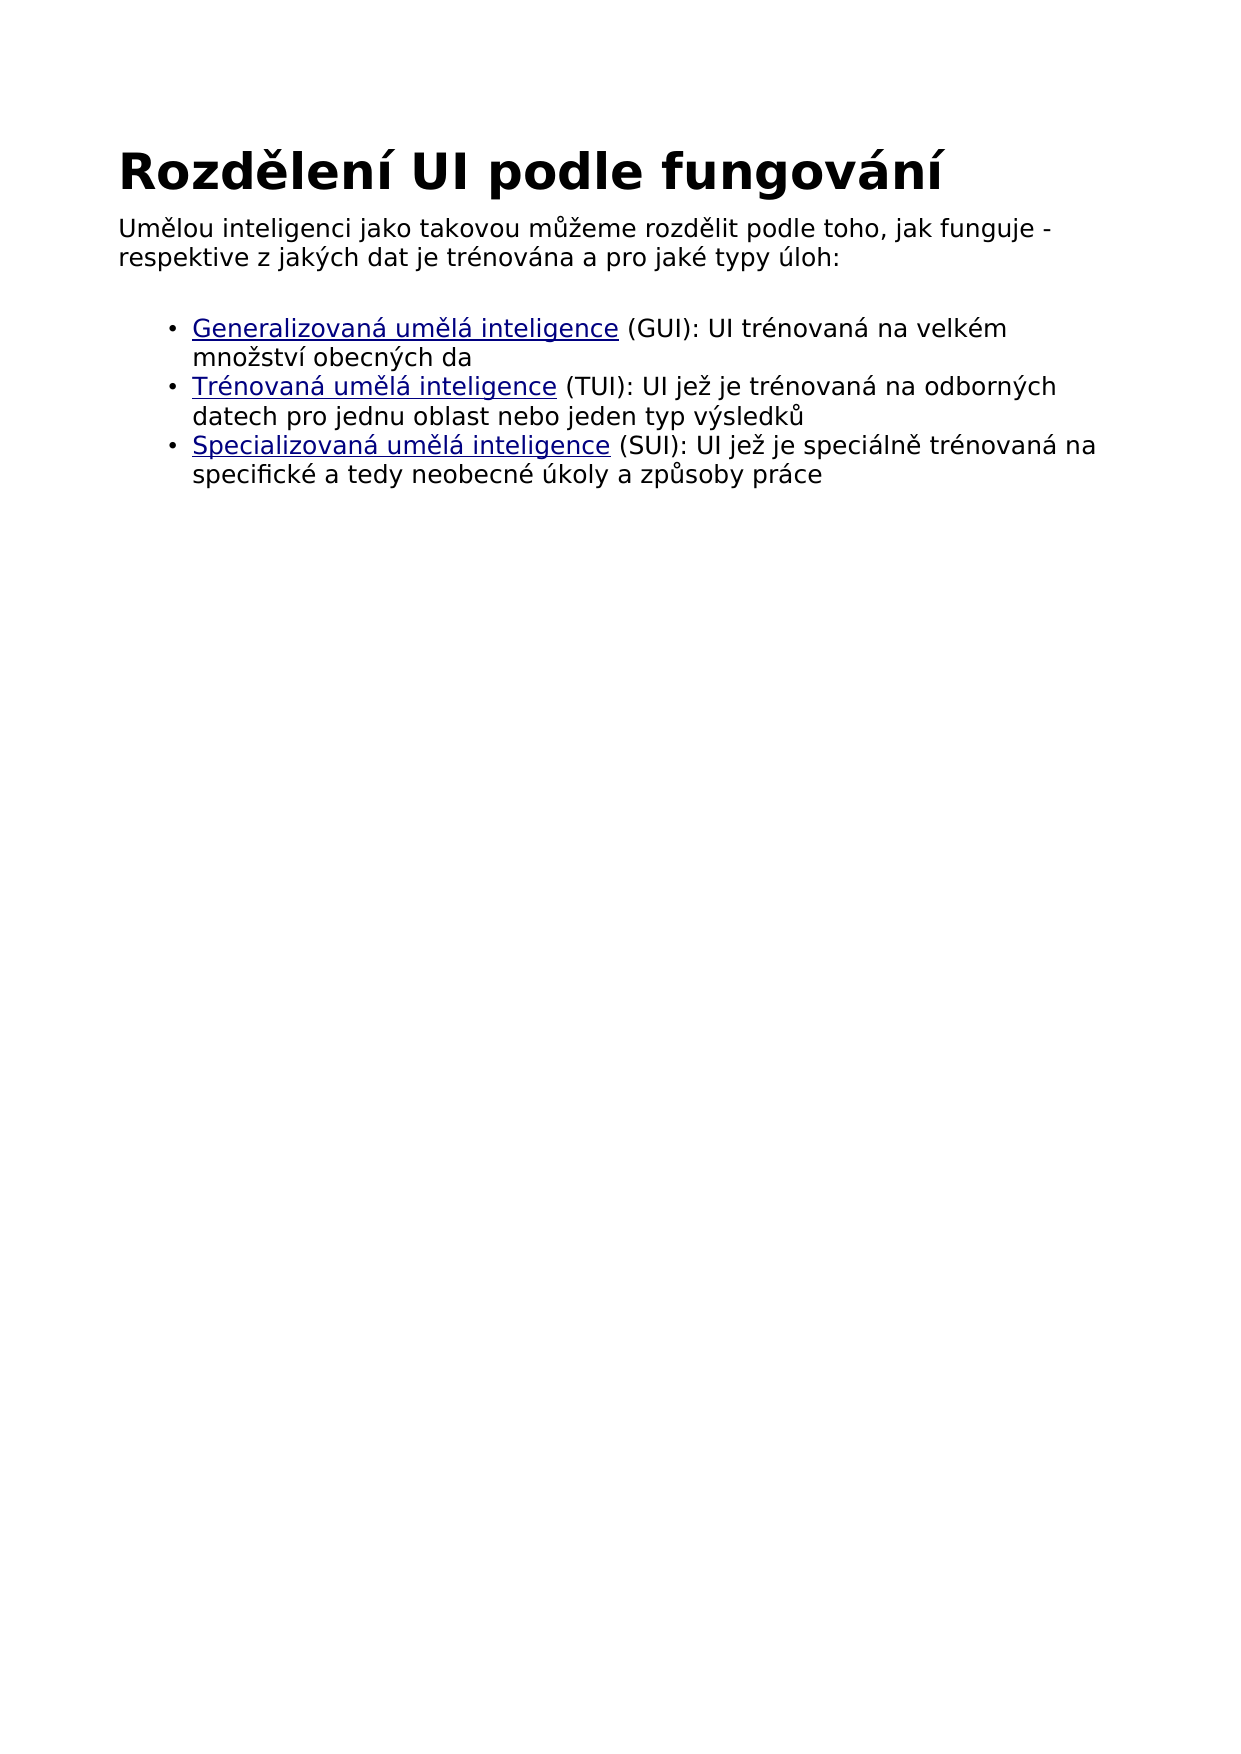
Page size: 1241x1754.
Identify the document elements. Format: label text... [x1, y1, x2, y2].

list Trénovaná umělá inteligence (TUI): UI jež je trénovaná na odborných datech pro jednu oblast nebo jeden typ výsledků [177, 372, 1122, 431]
list Specializovaná umělá inteligence (SUI): UI jež je speciálně trénovaná na specifické a tedy neobecné úkoly a způsoby práce [177, 431, 1122, 489]
list Generalizovaná umělá inteligence (GUI): UI trénovaná na velkém množství obecných da [177, 314, 1122, 372]
subtitle Rozdělení UI podle fungování [118, 143, 1122, 201]
text Umělou inteligenci jako takovou můžeme rozdělit podle toho, jak funguje - respektive z jakých dat je trénována a pro jaké typy úloh: [118, 214, 1122, 272]
